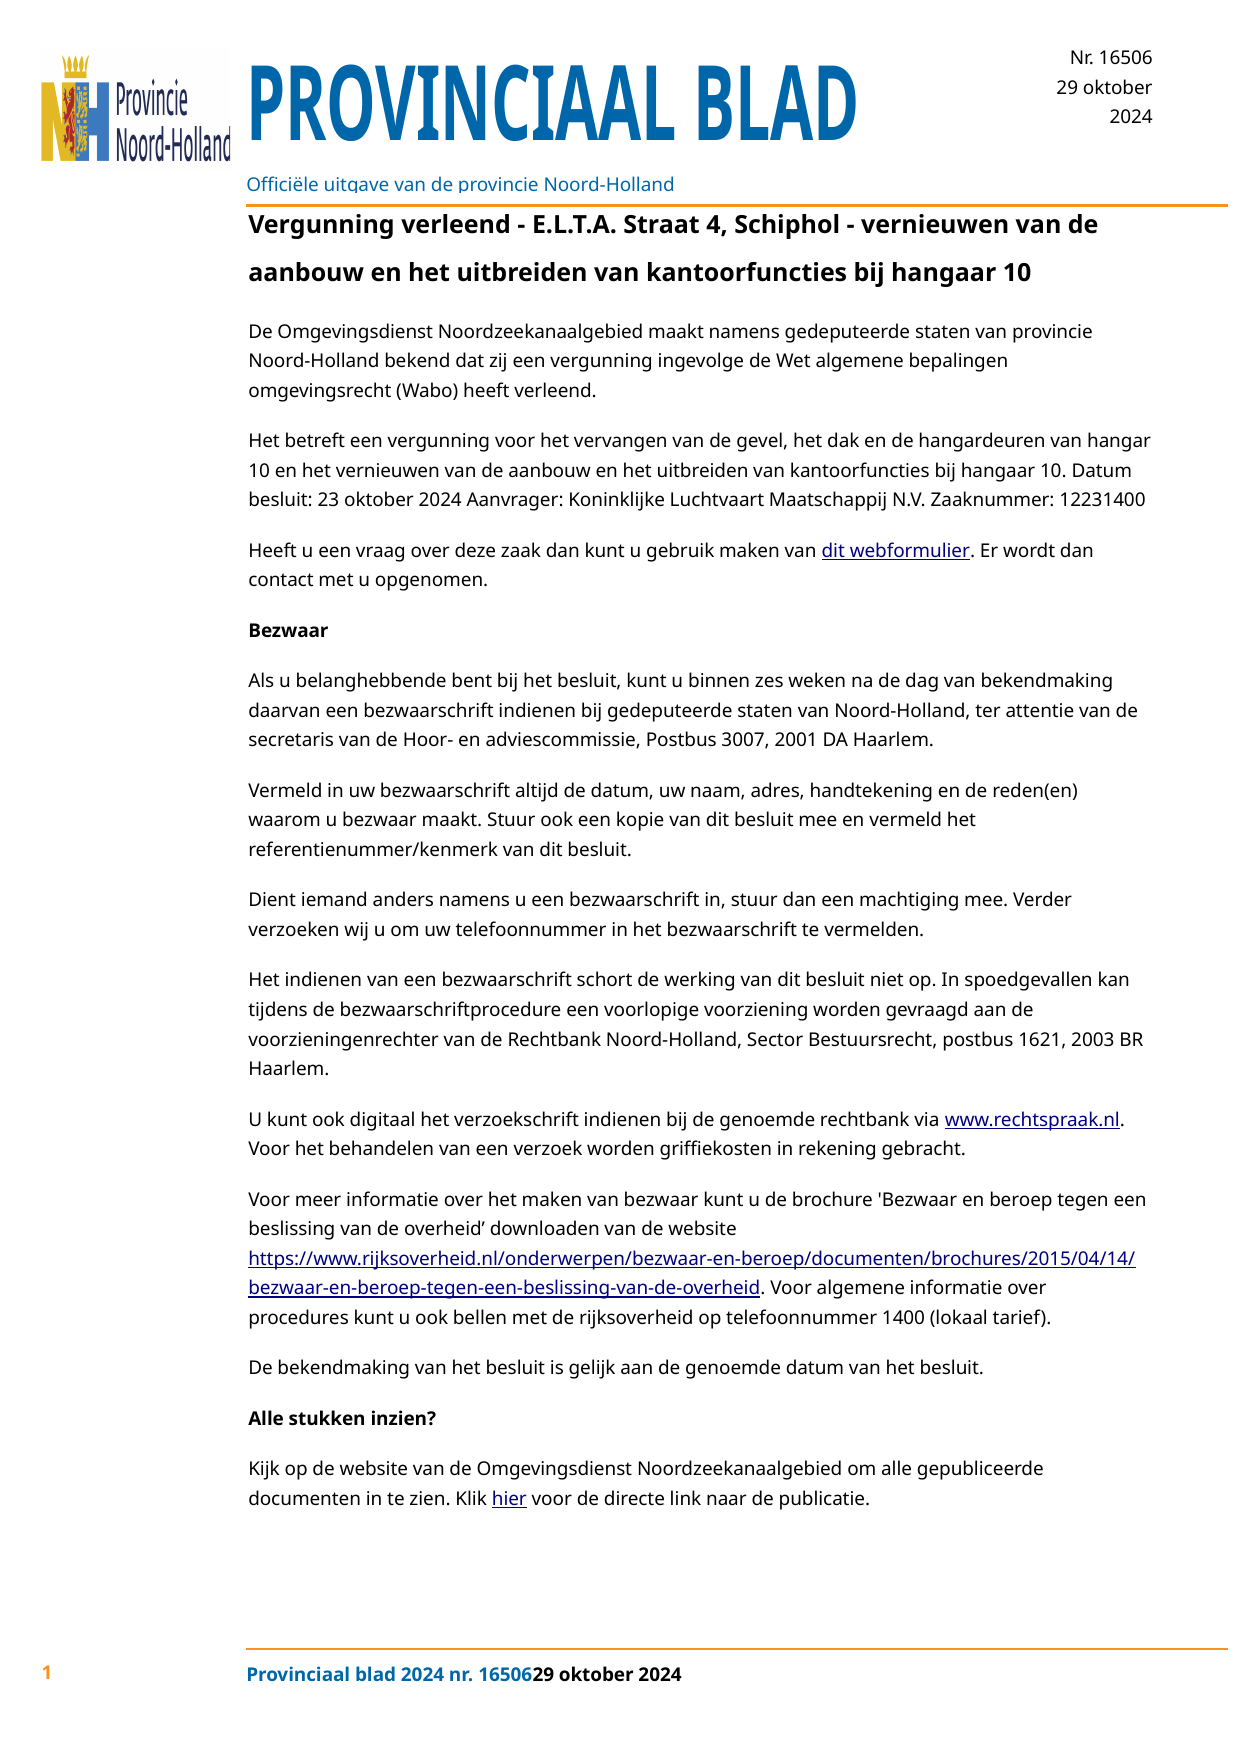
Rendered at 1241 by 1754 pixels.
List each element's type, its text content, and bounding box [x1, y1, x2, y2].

text Kijk op de website van de Omgevingsdienst Noordzeekanaalgebied om alle gepubliceerde documenten in te zien. Klik hier voor de directe link naar de publicatie. [248, 1455, 1152, 1511]
text Alle stukken inzien? [248, 1405, 1152, 1431]
text Voor meer informatie over het maken van bezwaar kunt u de brochure 'Bezwaar en beroep tegen een beslissing van de overheid’ downloaden van de website https://www.rijksoverheid.nl/onderwerpen/bezwaar-en-beroep/documenten/brochures/2015/04/14/bezwaar-en-beroep-tegen-een-beslissing-van-de-overheid. Voor algemene informatie over procedures kunt u ook bellen met de rijksoverheid op telefoonnummer 1400 (lokaal tarief). [248, 1186, 1152, 1330]
text Vergunning verleend - E.L.T.A. Straat 4, Schiphol - vernieuwen van de aanbouw en het uitbreiden van kantoorfuncties bij hangaar 10 [248, 207, 1152, 288]
text Het betreft een vergunning voor het vervangen van de gevel, het dak en de hangardeuren van hangar 10 en het vernieuwen van de aanbouw en het uitbreiden van kantoorfuncties bij hangaar 10. Datum besluit: 23 oktober 2024 Aanvrager: Koninklijke Luchtvaart Maatschappij N.V. Zaaknummer: 12231400 [248, 427, 1152, 512]
picture [41, 47, 231, 172]
text Het indienen van een bezwaarschrift schort de werking van dit besluit niet op. In spoedgevallen kan tijdens de bezwaarschriftprocedure een voorlopige voorziening worden gevraagd aan de voorzieningenrechter van de Rechtbank Noord-Holland, Sector Bestuursrecht, postbus 1621, 2003 BR Haarlem. [248, 967, 1152, 1081]
text Heeft u een vraag over deze zaak dan kunt u gebruik maken van dit webformulier. Er wordt dan contact met u opgenomen. [248, 537, 1152, 592]
text U kunt ook digitaal het verzoekschrift indienen bij de genoemde rechtbank via www.rechtspraak.nl. Voor het behandelen van een verzoek worden griffiekosten in rekening gebracht. [248, 1106, 1152, 1161]
text De bekendmaking van het besluit is gelijk aan de genoemde datum van het besluit. [248, 1354, 1152, 1380]
text Als u belanghebbende bent bij het besluit, kunt u binnen zes weken na de dag van bekendmaking daarvan een bezwaarschrift indienen bij gedeputeerde staten van Noord-Holland, ter attentie van de secretaris van de Hoor- en adviescommissie, Postbus 3007, 2001 DA Haarlem. [248, 667, 1152, 752]
text Vermeld in uw bezwaarschrift altijd de datum, uw naam, adres, handtekening en de reden(en) waarom u bezwaar maakt. Stuur ook een kopie van dit besluit mee en vermeld het referentienummer/kenmerk van dit besluit. [248, 777, 1152, 862]
text De Omgevingsdienst Noordzeekanaalgebied maakt namens gedeputeerde staten van provincie Noord-Holland bekend dat zij een vergunning ingevolge de Wet algemene bepalingen omgevingsrecht (Wabo) heeft verleend. [248, 318, 1152, 403]
text Bezwaar [248, 617, 1152, 643]
text Dient iemand anders namens u een bezwaarschrift in, stuur dan een machtiging mee. Verder verzoeken wij u om uw telefoonnummer in het bezwaarschrift te vermelden. [248, 887, 1152, 942]
